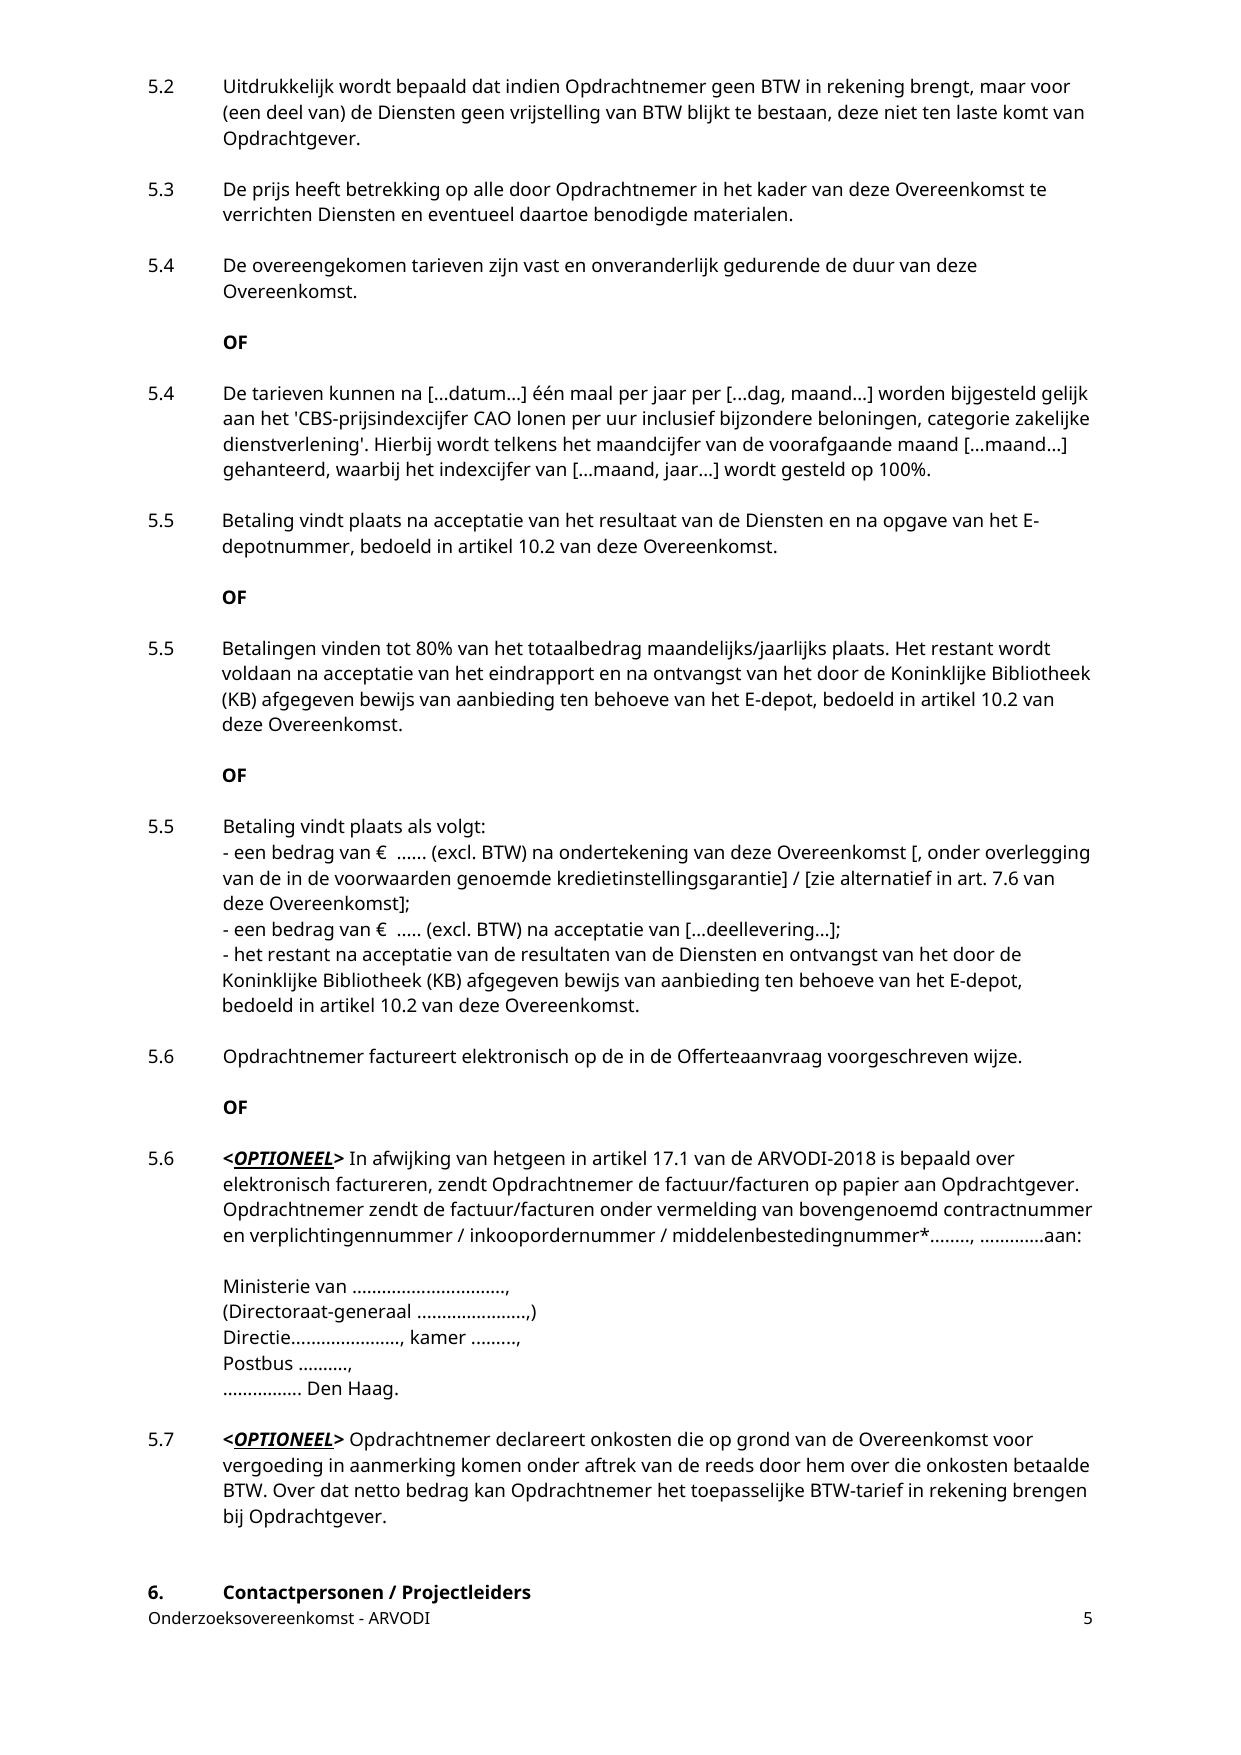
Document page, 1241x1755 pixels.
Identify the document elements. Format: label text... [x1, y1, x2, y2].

text 5.6 <OPTIONEEL> In afwijking van hetgeen in artikel 17.1 van de ARVODI-2018 is bepaald over elektronisch factureren, zendt Opdrachtnemer de factuur/facturen op papier aan Opdrachtgever. Opdrachtnemer zendt de factuur/facturen onder vermelding van bovenge­noemd contractnummer en verplichtingennummer / inkoopordernummer / middelenbestedingnummer*........, ………….aan: [148, 1146, 1093, 1248]
text 5.5 Betalingen vinden tot 80% van het totaalbedrag maandelijks/jaarlijks plaats. Het restant wordt voldaan na acceptatie van het eindrapport en na ontvangst van het door de Koninklijke Bibliotheek (KB) afgegeven bewijs van aanbieding ten behoeve van het E-depot, bedoeld in artikel 10.2 van deze Overeenkomst. [148, 635, 1093, 737]
text ……………. Den Haag. [148, 1375, 1093, 1401]
text 5.5 Betaling vindt plaats na acceptatie van het resultaat van de Diensten en na opgave van het E-depotnummer, bedoeld in artikel 10.2 van deze Overeenkomst. [148, 508, 1093, 559]
text 5.5 Betaling vindt plaats als volgt: [148, 814, 1093, 839]
text OF [207, 763, 1093, 788]
text Postbus ………., [148, 1350, 1093, 1375]
text 5.4 De tarieven kunnen na […datum…] één maal per jaar per [...dag, maand…] worden bijgesteld gelijk aan het 'CBS-prijsindexcijfer CAO lonen per uur inclusief bijzondere beloningen, categorie zakelijke dienstverlening'. Hierbij wordt telkens het maandcijfer van de voorafgaande maand […maand…] gehanteerd, waarbij het indexcijfer van […maand, jaar…] wordt gesteld op 100%. [148, 380, 1093, 482]
text OF [207, 1094, 1093, 1120]
text 6. Contactpersonen / Projectleiders [148, 1579, 1093, 1605]
text (Directoraat-generaal .....……………..,) [148, 1299, 1093, 1324]
text ‑ een bedrag van € ...... (excl. BTW) na ondertekening van deze Overeenkomst [, onder overlegging van de in de voorwaarden genoemde kredietinstellingsgarantie] / [zie alternatief in art. 7.6 van deze Overeenkomst]; [223, 839, 1093, 916]
text Directie....………………, kamer ..…...., [148, 1324, 1093, 1350]
text 5.7 <OPTIONEEL> Opdrachtnemer declareert onkosten die op grond van de Overeenkomst voor vergoeding in aanmerking komen onder aftrek van de reeds door hem over die onkosten betaalde BTW. Over dat netto bedrag kan Opdrachtnemer het toepasselijke BTW-tarief in rekening brengen bij Opdrachtgever. [148, 1426, 1093, 1528]
text 5.2 Uitdrukkelijk wordt bepaald dat indien Opdrachtnemer geen BTW in rekening brengt, maar voor (een deel van) de Diensten geen vrijstelling van BTW blijkt te bestaan, deze niet ten laste komt van Opdrachtgever. [148, 74, 1093, 150]
text - een bedrag van € ..... (excl. BTW) na acceptatie van […deellevering…]; [148, 916, 1093, 941]
text 5.6 Opdrachtnemer factureert elektronisch op de in de Offerteaanvraag voorgeschreven wijze. [148, 1043, 1093, 1069]
text ‑ het restant na acceptatie van de resultaten van de Diensten en ontvangst van het door de Koninklijke Bibliotheek (KB) afgegeven bewijs van aanbieding ten behoeve van het E-depot, bedoeld in artikel 10.2 van deze Overeenkomst. [222, 941, 1093, 1018]
text OF [207, 329, 1093, 354]
text OF [207, 584, 1093, 610]
text Ministerie van …………………………., [148, 1273, 1093, 1299]
text 5.4 De overeengekomen tarieven zijn vast en onveranderlijk gedurende de duur van deze Overeenkomst. [148, 252, 1093, 303]
text 5.3 De prijs heeft betrekking op alle door Opdrachtnemer in het kader van deze Overeenkomst te verrichten Diensten en eventueel daartoe benodigde materialen. [148, 176, 1093, 227]
